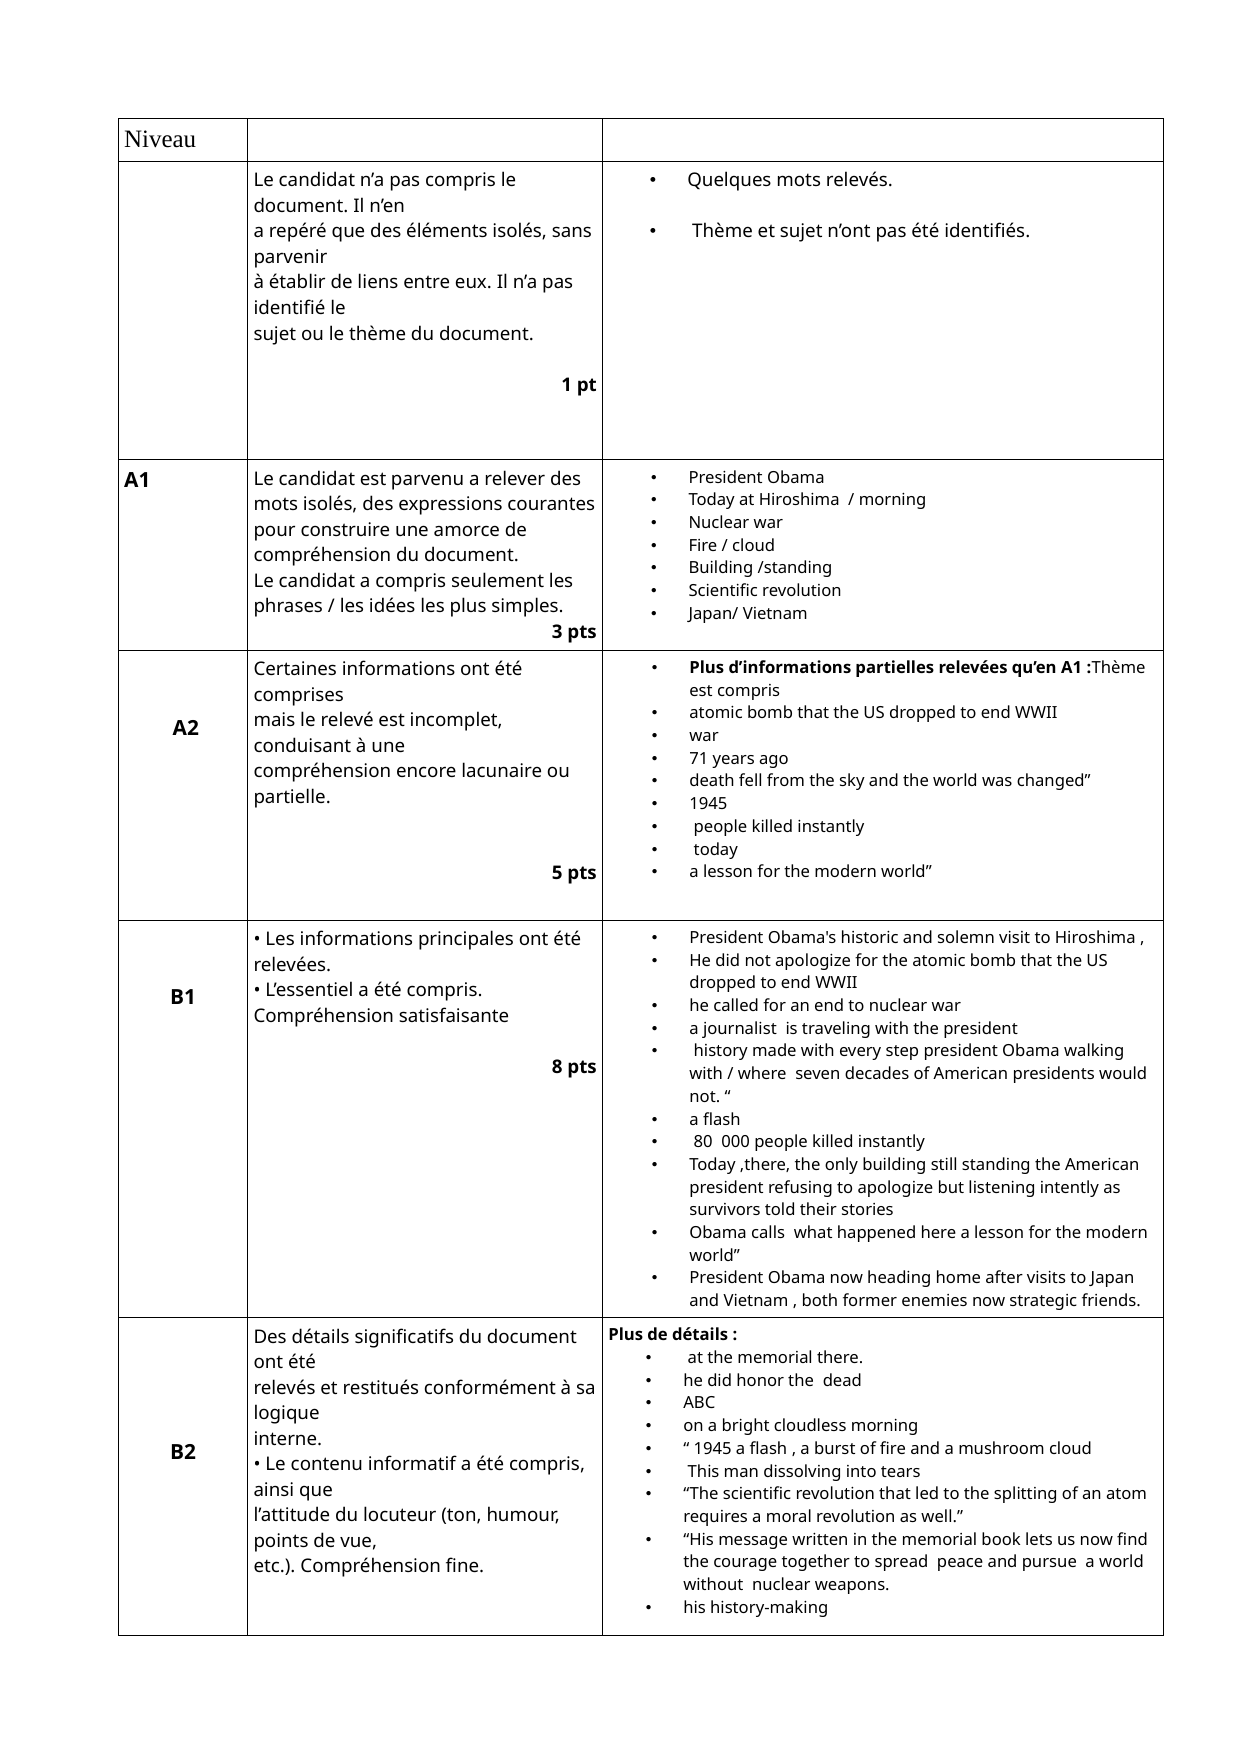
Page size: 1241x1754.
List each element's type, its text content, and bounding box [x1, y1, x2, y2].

table_cell Le candidat n’a pas compris le document. Il n’en a repéré que des éléments isolés, sans parvenir à établir de liens entre eux. Il n’a pas identifié le sujet ou le thème du document. 1 pt [248, 162, 602, 459]
table_cell B2 [119, 1318, 247, 1635]
table_cell Des détails significatifs du document ont été relevés et restitués conformément à sa logique interne. • Le contenu informatif a été compris, ainsi que l’attitude du locuteur (ton, humour, points de vue, etc.). Compréhension fine. [248, 1318, 602, 1635]
table_cell [119, 162, 247, 459]
table_cell Le candidat est parvenu a relever des mots isolés, des expressions courantes pour construire une amorce de compréhension du document. Le candidat a compris seulement les phrases / les idées les plus simples. 3 pts [248, 460, 602, 649]
table_cell President Obama's historic and solemn visit to Hiroshima , He did not apologize for the atomic bomb that the US dropped to end WWII he called for an end to nuclear war a journalist is traveling with the president history made with every step president Obama walking with / where seven decades of American presidents would not. “ a flash 80 000 people killed instantly Today ,there, the only building still standing the American president refusing to apologize but listening intently as survivors told their stories Obama calls what happened here a lesson for the modern world” President Obama now heading home after visits to Japan and Vietnam , both former enemies now strategic friends. [603, 921, 1163, 1317]
table_header [248, 119, 602, 161]
table_header Niveau [119, 119, 247, 161]
table_cell Certaines informations ont été comprises mais le relevé est incomplet, conduisant à une compréhension encore lacunaire ou partielle. 5 pts [248, 651, 602, 919]
table_cell A2 [119, 651, 247, 919]
table_header [603, 119, 1163, 161]
table_cell President Obama Today at Hiroshima / morning Nuclear war Fire / cloud Building /standing Scientific revolution Japan/ Vietnam [603, 460, 1163, 649]
table_cell Plus de détails : at the memorial there. he did honor the dead ABC on a bright cloudless morning “ 1945 a flash , a burst of fire and a mushroom cloud This man dissolving into tears “The scientific revolution that led to the splitting of an atom requires a moral revolution as well.” “His message written in the memorial book lets us now find the courage together to spread peace and pursue a world without nuclear weapons. his history-making [603, 1318, 1163, 1635]
table_cell A1 [119, 460, 247, 649]
table_cell • Les informations principales ont été relevées. • L’essentiel a été compris. Compréhension satisfaisante 8 pts [248, 921, 602, 1317]
table_cell B1 [119, 921, 247, 1317]
table_cell Plus d’informations partielles relevées qu’en A1 :Thème est compris atomic bomb that the US dropped to end WWII war 71 years ago death fell from the sky and the world was changed” 1945 people killed instantly today a lesson for the modern world” [603, 651, 1163, 919]
table_cell Quelques mots relevés. Thème et sujet n’ont pas été identifiés. [603, 162, 1163, 459]
